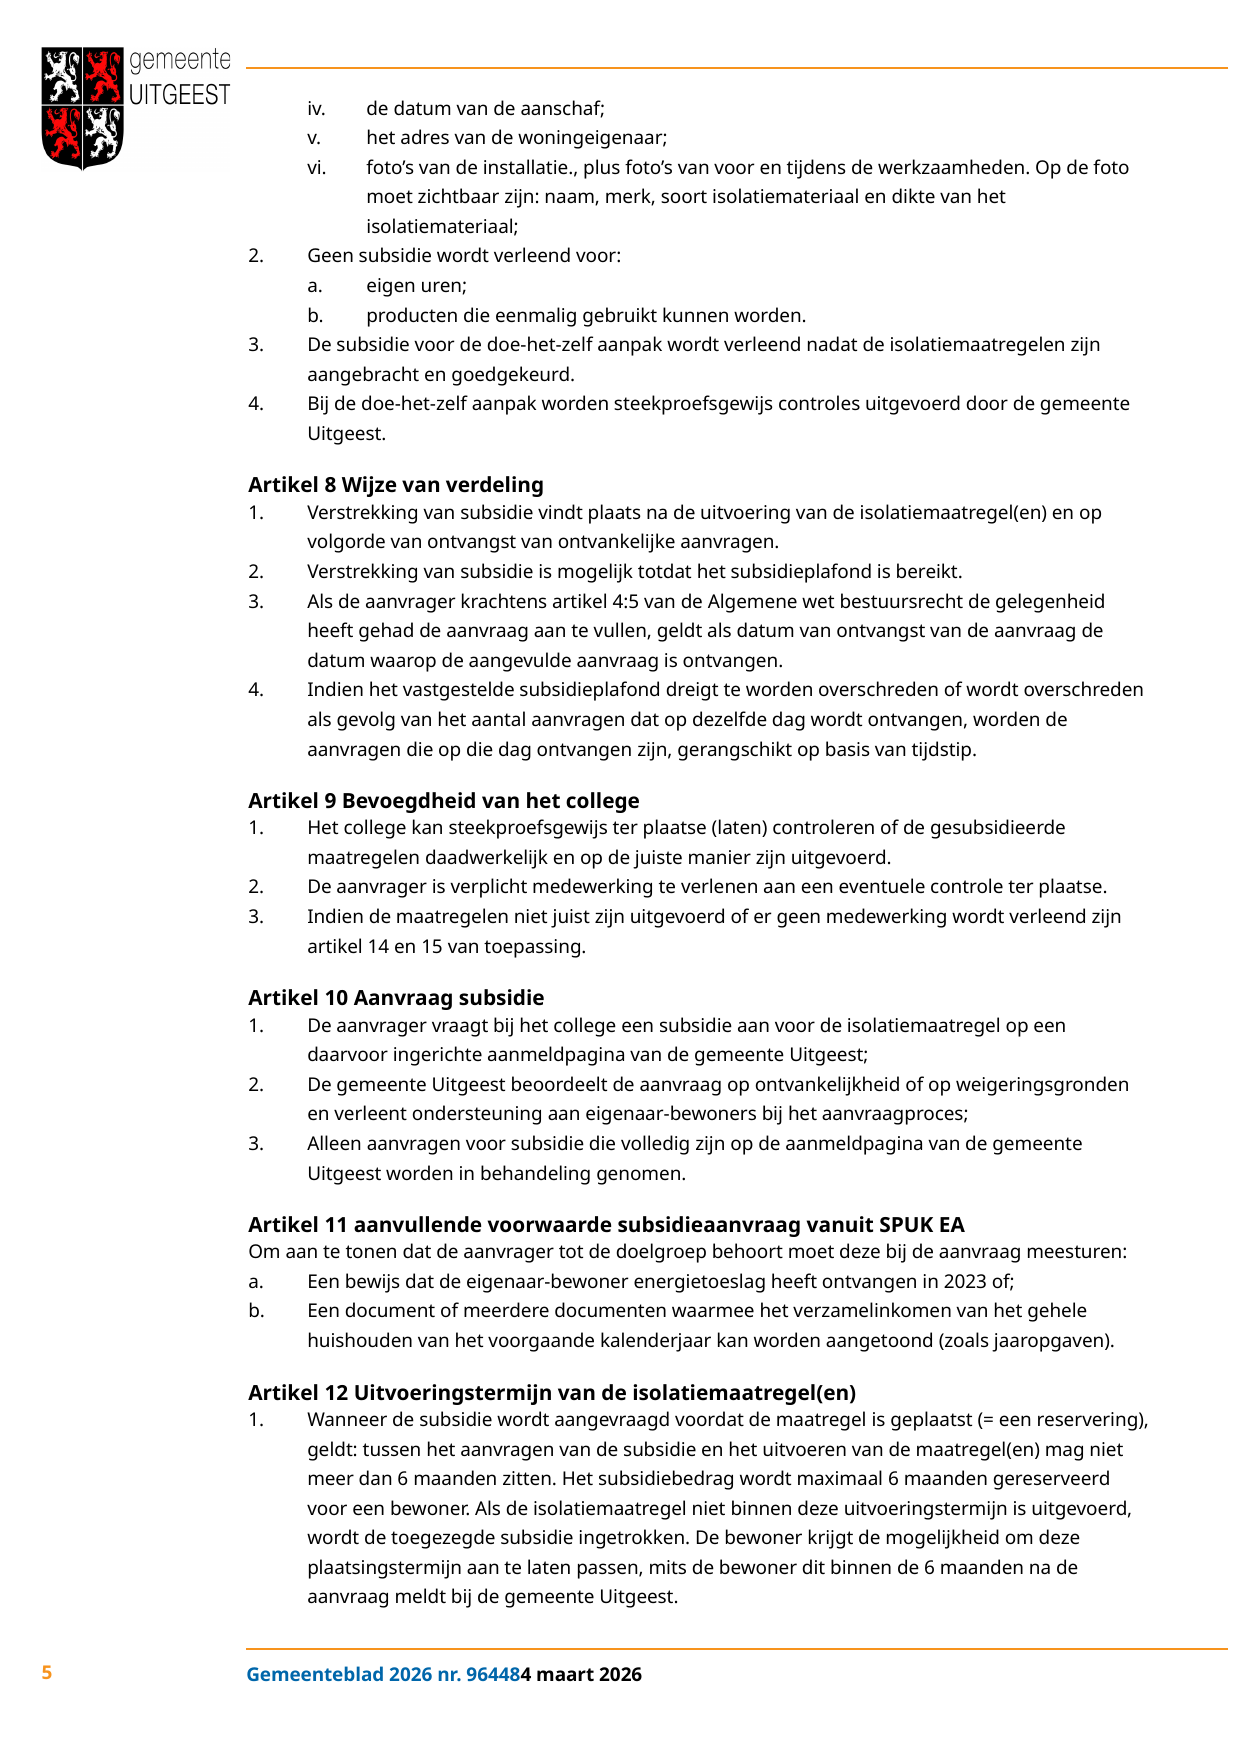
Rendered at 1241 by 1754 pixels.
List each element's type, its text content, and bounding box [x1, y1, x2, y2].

list De aanvrager vraagt bij het college een subsidie aan voor de isolatiemaatregel op een daarvoor ingerichte aanmeldpagina van de gemeente Uitgeest; [248, 1012, 1152, 1067]
text Artikel 8 Wijze van verdeling [248, 471, 1152, 499]
list De aanvrager is verplicht medewerking te verlenen aan een eventuele controle ter plaatse. [248, 874, 1152, 899]
list Een document of meerdere documenten waarmee het verzamelinkomen van het gehele huishouden van het voorgaande kalenderjaar kan worden aangetoond (zoals jaaropgaven). [248, 1298, 1152, 1353]
picture [41, 47, 231, 172]
list de datum van de aanschaf; [307, 95, 1152, 121]
list Wanneer de subsidie wordt aangevraagd voordat de maatregel is geplaatst (= een reservering), geldt: tussen het aanvragen van de subsidie en het uitvoeren van de maatregel(en) mag niet meer dan 6 maanden zitten. Het subsidiebedrag wordt maximaal 6 maanden gereserveerd voor een bewoner. Als de isolatiemaatregel niet binnen deze uitvoeringstermijn is uitgevoerd, wordt de toegezegde subsidie ingetrokken. De bewoner krijgt de mogelijkheid om deze plaatsingstermijn aan te laten passen, mits de bewoner dit binnen de 6 maanden na de aanvraag meldt bij de gemeente Uitgeest. [248, 1406, 1152, 1609]
list Als de aanvrager krachtens artikel 4:5 van de Algemene wet bestuursrecht de gelegenheid heeft gehad de aanvraag aan te vullen, geldt als datum van ontvangst van de aanvraag de datum waarop de aangevulde aanvraag is ontvangen. [248, 588, 1152, 673]
list Bij de doe-het-zelf aanpak worden steekproefsgewijs controles uitgevoerd door de gemeente Uitgeest. [248, 391, 1152, 446]
list Een bewijs dat de eigenaar-bewoner energietoeslag heeft ontvangen in 2023 of; [248, 1268, 1152, 1294]
text Artikel 12 Uitvoeringstermijn van de isolatiemaatregel(en) [248, 1378, 1152, 1406]
text Artikel 9 Bevoegdheid van het college [248, 786, 1152, 814]
list eigen uren; [307, 272, 1152, 298]
list De gemeente Uitgeest beoordeelt de aanvraag op ontvankelijkheid of op weigeringsgronden en verleent ondersteuning aan eigenaar-bewoners bij het aanvraagproces; [248, 1071, 1152, 1126]
list Indien de maatregelen niet juist zijn uitgevoerd of er geen medewerking wordt verleend zijn artikel 14 en 15 van toepassing. [248, 903, 1152, 959]
text Om aan te tonen dat de aanvrager tot de doelgroep behoort moet deze bij de aanvraag meesturen: [248, 1238, 1152, 1264]
list Geen subsidie wordt verleend voor: [248, 243, 1152, 268]
list Verstrekking van subsidie is mogelijk totdat het subsidieplafond is bereikt. [248, 558, 1152, 584]
text Artikel 10 Aanvraag subsidie [248, 983, 1152, 1012]
list Verstrekking van subsidie vindt plaats na de uitvoering van de isolatiemaatregel(en) en op volgorde van ontvangst van ontvankelijke aanvragen. [248, 499, 1152, 554]
list het adres van de woningeigenaar; [307, 124, 1152, 150]
list foto’s van de installatie., plus foto’s van voor en tijdens de werkzaamheden. Op de foto moet zichtbaar zijn: naam, merk, soort isolatiemateriaal en dikte van het isolatiemateriaal; [307, 154, 1152, 239]
list De subsidie voor de doe-het-zelf aanpak wordt verleend nadat de isolatiemaatregelen zijn aangebracht en goedgekeurd. [248, 331, 1152, 387]
text Artikel 11 aanvullende voorwaarde subsidieaanvraag vanuit SPUK EA [248, 1210, 1152, 1238]
list producten die eenmalig gebruikt kunnen worden. [307, 302, 1152, 328]
list Indien het vastgestelde subsidieplafond dreigt te worden overschreden of wordt overschreden als gevolg van het aantal aanvragen dat op dezelfde dag wordt ontvangen, worden de aanvragen die op die dag ontvangen zijn, gerangschikt op basis van tijdstip. [248, 677, 1152, 761]
list Het college kan steekproefsgewijs ter plaatse (laten) controleren of de gesubsidieerde maatregelen daadwerkelijk en op de juiste manier zijn uitgevoerd. [248, 814, 1152, 870]
list Alleen aanvragen voor subsidie die volledig zijn op de aanmeldpagina van de gemeente Uitgeest worden in behandeling genomen. [248, 1130, 1152, 1185]
